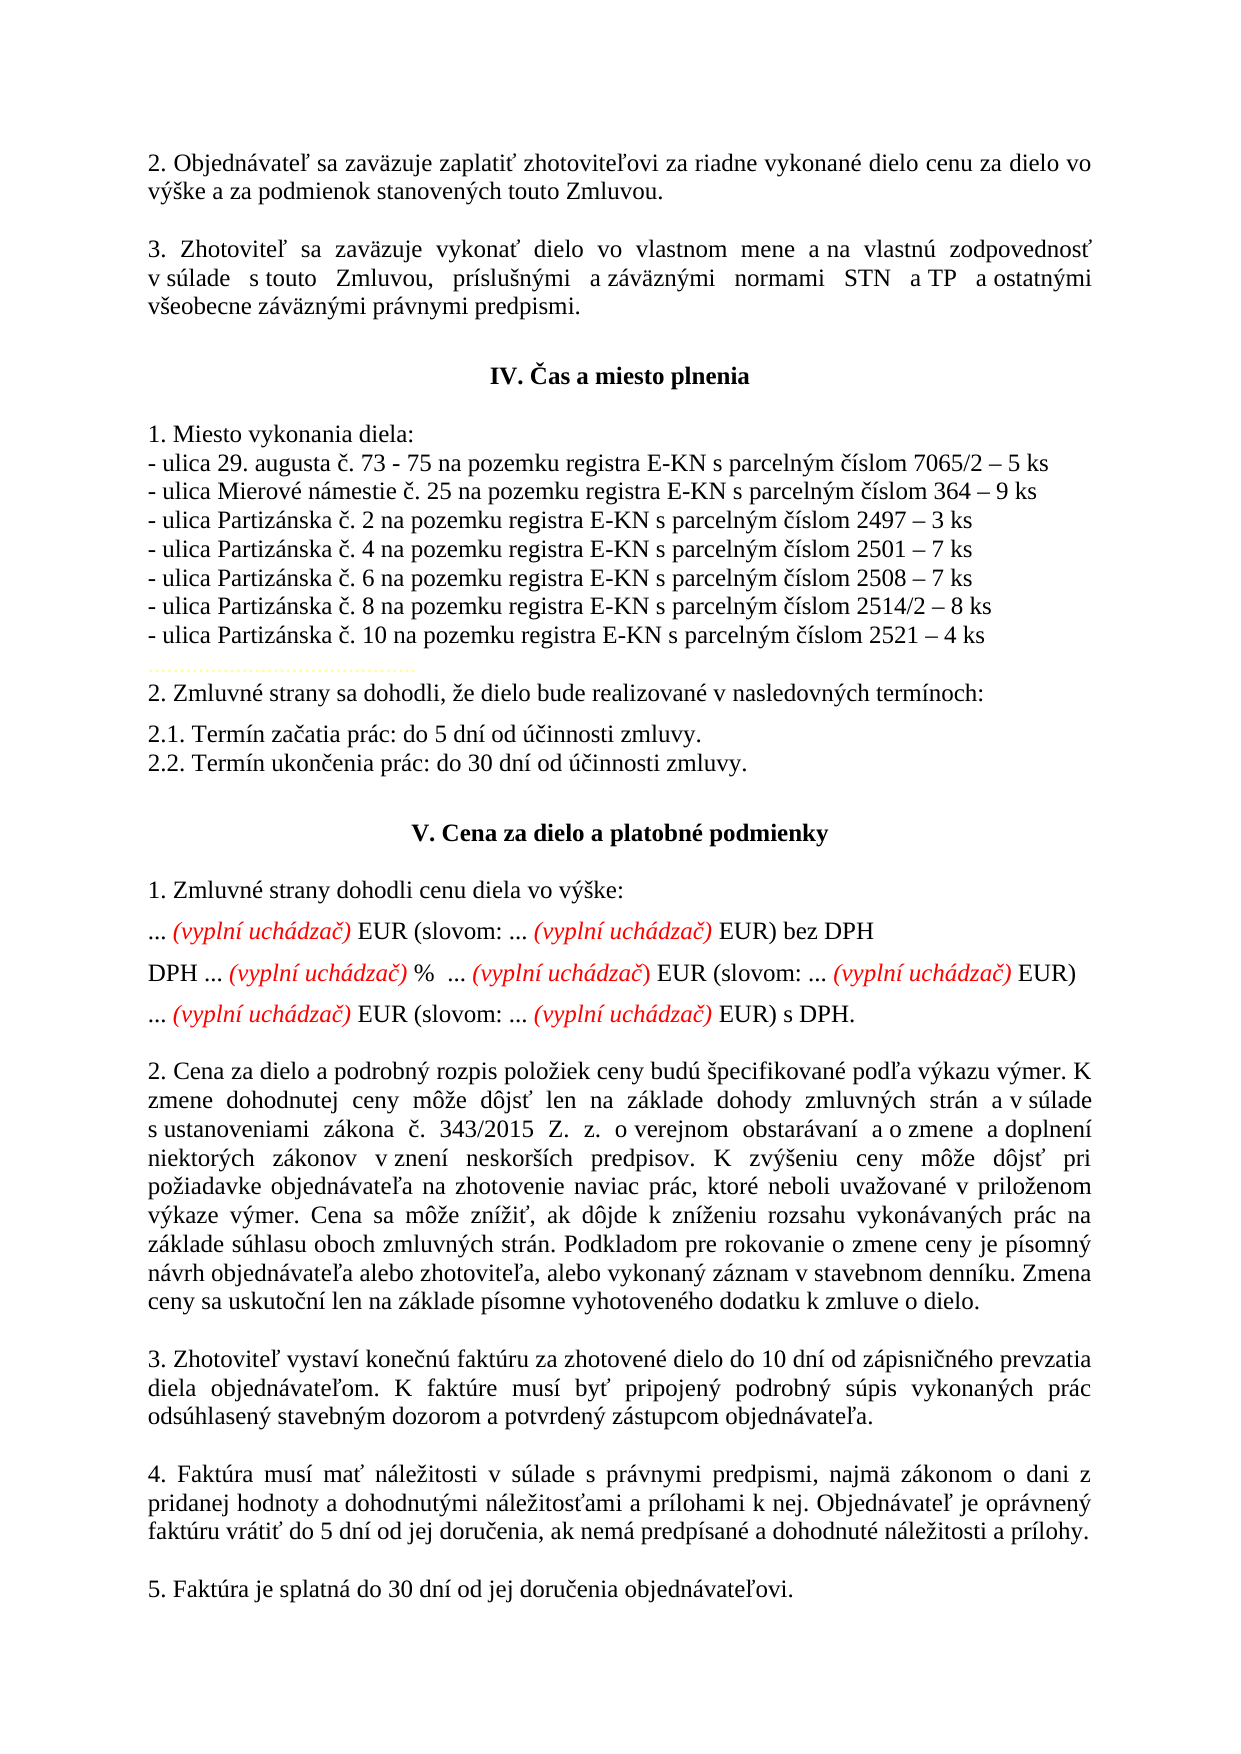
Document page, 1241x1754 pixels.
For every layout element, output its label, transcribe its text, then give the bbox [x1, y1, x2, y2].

text IV. Čas a miesto plnenia [148, 361, 1092, 390]
text 2.1. Termín začatia prác: do 5 dní od účinnosti zmluvy. [148, 719, 1092, 748]
text - ulica Partizánska č. 10 na pozemku registra E-KN s parcelným číslom 2521 – 4 ks [148, 620, 1092, 649]
text - ulica Partizánska č. 6 na pozemku registra E-KN s parcelným číslom 2508 – 7 ks [148, 563, 1092, 591]
text 2. Zmluvné strany sa dohodli, že dielo bude realizované v nasledovných termínoch: [148, 678, 1092, 706]
text ... (vyplní uchádzač) EUR (slovom: ... (vyplní uchádzač) EUR) bez DPH [148, 916, 1092, 945]
text - ulica Mierové námestie č. 25 na pozemku registra E-KN s parcelným číslom 364 – 9 ks [148, 476, 1092, 505]
text - ulica Partizánska č. 4 na pozemku registra E-KN s parcelným číslom 2501 – 7 ks [148, 534, 1092, 563]
text 3. Zhotoviteľ sa zaväzuje vykonať dielo vo vlastnom mene a na vlastnú zodpovednosť v súlade s touto Zmluvou, príslušnými a záväznými normami STN a TP a ostatnými všeobecne záväznými právnymi predpismi. [148, 234, 1092, 320]
text ........................................... [148, 649, 1092, 678]
text 4. Faktúra musí mať náležitosti v súlade s právnymi predpismi, najmä zákonom o dani z pridanej hodnoty a dohodnutými náležitosťami a prílohami k nej. Objednávateľ je oprávnený faktúru vrátiť do 5 dní od jej doručenia, ak nemá predpísané a dohodnuté náležitosti a prílohy. [148, 1459, 1092, 1545]
text - ulica 29. augusta č. 73 - 75 na pozemku registra E-KN s parcelným číslom 7065/2 – 5 ks [148, 448, 1092, 476]
text 1. Zmluvné strany dohodli cenu diela vo výške: [148, 875, 1092, 904]
text 1. Miesto vykonania diela: [148, 419, 1092, 448]
text 2. Cena za dielo a podrobný rozpis položiek ceny budú špecifikované podľa výkazu výmer. K zmene dohodnutej ceny môže dôjsť len na základe dohody zmluvných strán a v súlade s ustanoveniami zákona č. 343/2015 Z. z. o verejnom obstarávaní a o zmene a doplnení niektorých zákonov v znení neskorších predpisov. K zvýšeniu ceny môže dôjsť pri požiadavke objednávateľa na zhotovenie naviac prác, ktoré neboli uvažované v priloženom výkaze výmer. Cena sa môže znížiť, ak dôjde k zníženiu rozsahu vykonávaných prác na základe súhlasu oboch zmluvných strán. Podkladom pre rokovanie o zmene ceny je písomný návrh objednávateľa alebo zhotoviteľa, alebo vykonaný záznam v stavebnom denníku. Zmena ceny sa uskutoční len na základe písomne vyhotoveného dodatku k zmluve o dielo. [148, 1056, 1092, 1315]
text 3. Zhotoviteľ vystaví konečnú faktúru za zhotovené dielo do 10 dní od zápisničného prevzatia diela objednávateľom. K faktúre musí byť pripojený podrobný súpis vykonaných prác odsúhlasený stavebným dozorom a potvrdený zástupcom objednávateľa. [148, 1344, 1092, 1430]
text V. Cena za dielo a platobné podmienky [148, 818, 1092, 846]
text 5. Faktúra je splatná do 30 dní od jej doručenia objednávateľovi. [148, 1574, 1092, 1603]
text - ulica Partizánska č. 8 na pozemku registra E-KN s parcelným číslom 2514/2 – 8 ks [148, 591, 1092, 620]
text DPH ... (vyplní uchádzač) % ... (vyplní uchádzač) EUR (slovom: ... (vyplní uchádzač) EUR) [148, 958, 1092, 986]
text ... (vyplní uchádzač) EUR (slovom: ... (vyplní uchádzač) EUR) s DPH. [148, 999, 1092, 1028]
text - ulica Partizánska č. 2 na pozemku registra E-KN s parcelným číslom 2497 – 3 ks [148, 505, 1092, 534]
text 2. Objednávateľ sa zaväzuje zaplatiť zhotoviteľovi za riadne vykonané dielo cenu za dielo vo výške a za podmienok stanovených touto Zmluvou. [148, 148, 1092, 205]
text 2.2. Termín ukončenia prác: do 30 dní od účinnosti zmluvy. [148, 748, 1092, 776]
